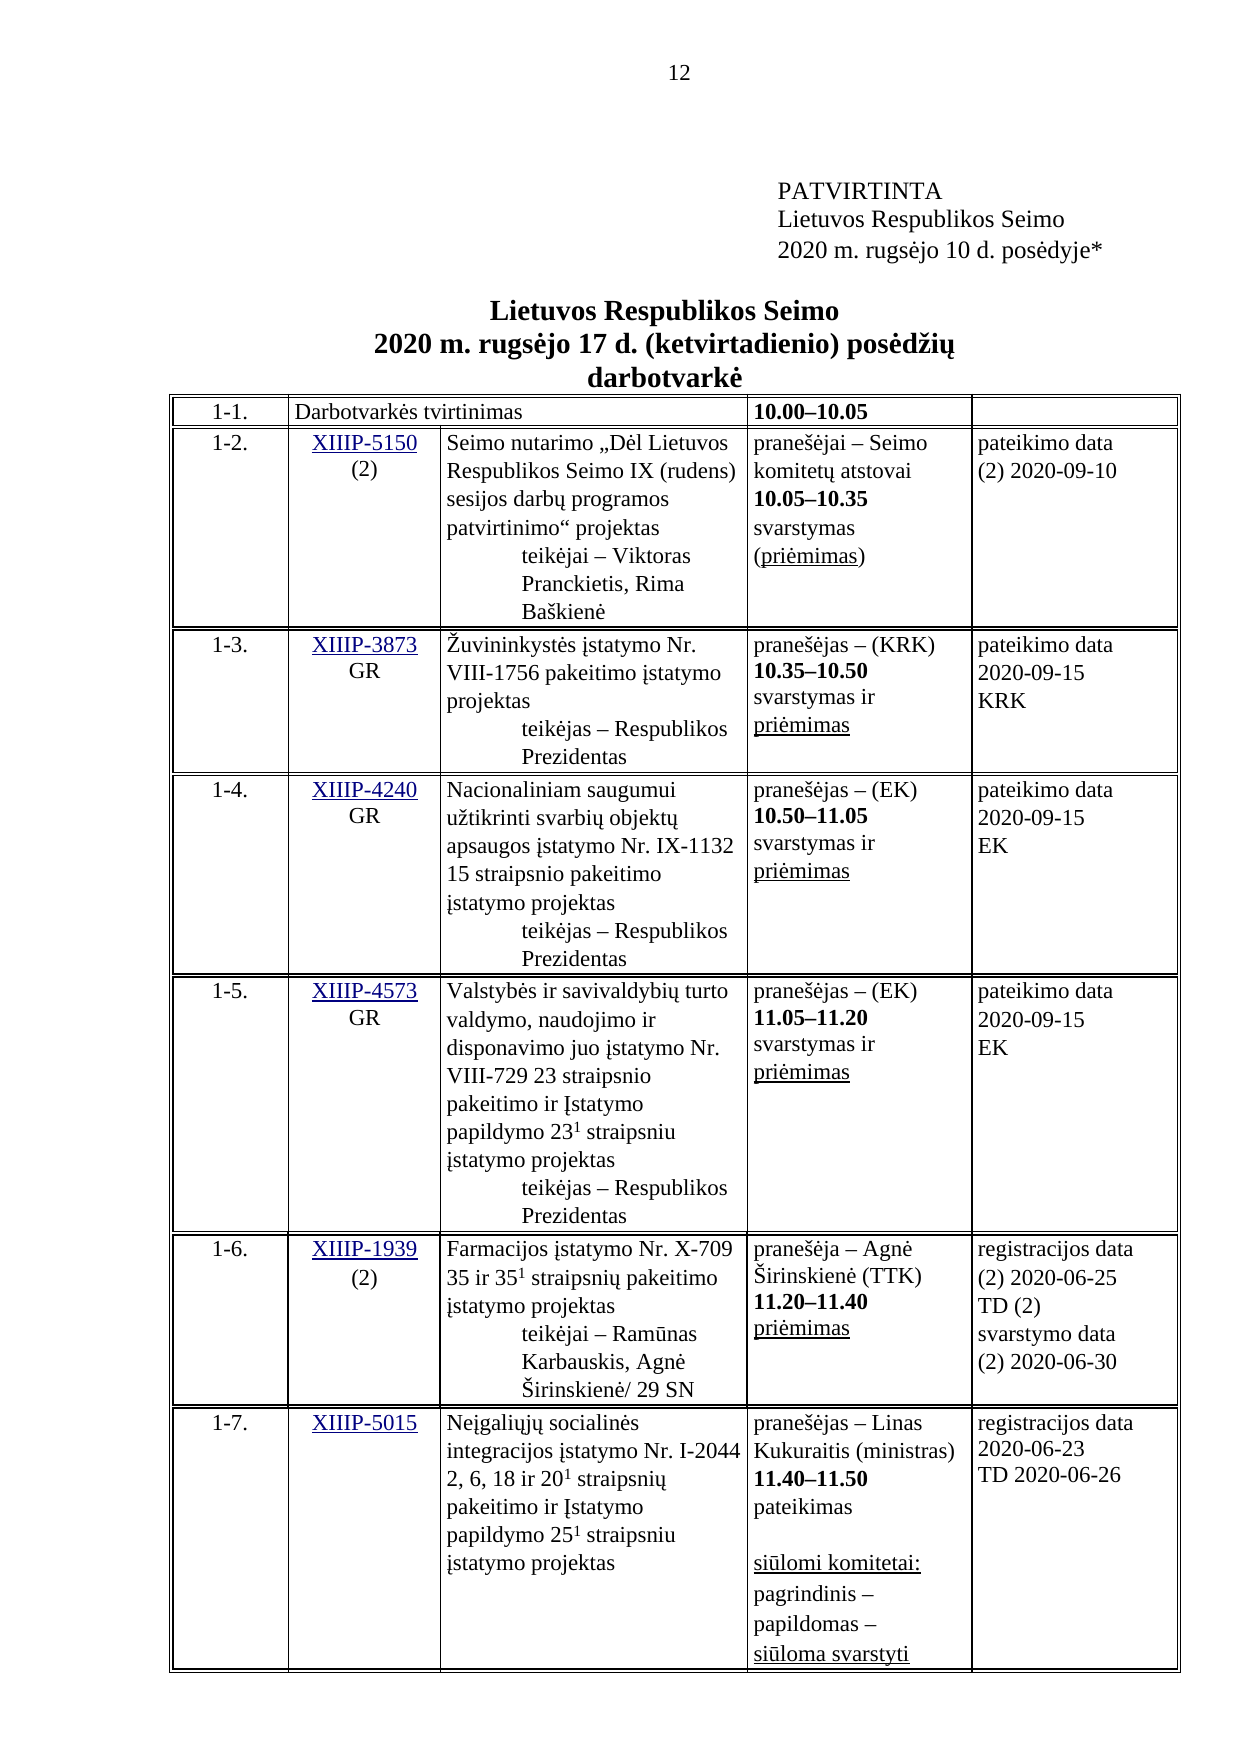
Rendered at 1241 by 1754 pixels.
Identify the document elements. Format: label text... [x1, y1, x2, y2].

table_cell [1181, 973, 1222, 1231]
table_cell XIIIP-4573 GR [289, 978, 440, 1231]
text Lietuvos Respublikos Seimo [177, 293, 1152, 326]
table_header Darbotvarkės tvirtinimas [289, 398, 747, 424]
table_cell pateikimo data (2) 2020-09-10 [973, 429, 1177, 626]
table_header 1-1. [174, 398, 288, 424]
text darbotvarkė [177, 360, 1152, 393]
table_cell XIIIP-3873 GR [289, 631, 440, 771]
table_cell Valstybės ir savivaldybių turto valdymo, naudojimo ir disponavimo juo įstatymo Nr. VIII-729 23 straipsnio pakeitimo ir Įstatymo papildymo 231 straipsniu įstatymo projektas teikėjas – Respublikos Prezidentas [441, 978, 747, 1231]
table_cell [1181, 1404, 1222, 1668]
table_cell pateikimo data 2020-09-15 EK [973, 978, 1177, 1231]
table_header 10.00–10.05 [748, 398, 971, 424]
table_header [1181, 394, 1222, 424]
table_cell 1-6. [174, 1236, 287, 1404]
table_cell pranešėjas – Linas Kukuraitis (ministras) 11.40–11.50 pateikimas siūlomi komitetai: pagrindinis – papildomas – siūloma svarstyti [748, 1409, 971, 1668]
table_cell pateikimo data 2020-09-15 KRK [973, 631, 1177, 771]
table_cell pranešėjas – (KRK) 10.35–10.50 svarstymas ir priėmimas [748, 631, 971, 771]
table_cell 1-2. [174, 429, 288, 626]
table_cell XIIIP-5015 [289, 1409, 440, 1668]
table_cell [1181, 626, 1222, 771]
table_cell [1181, 771, 1222, 973]
table_cell XIIIP-5150 (2) [289, 429, 440, 626]
table_cell 1-3. [174, 631, 288, 771]
table_cell Nacionaliniam saugumui užtikrinti svarbių objektų apsaugos įstatymo Nr. IX-1132 15 straipsnio pakeitimo įstatymo projektas teikėjas – Respublikos Prezidentas [441, 776, 747, 973]
text 2020 m. rugsėjo 17 d. (ketvirtadienio) posėdžių [177, 326, 1152, 360]
table_cell 1-5. [174, 978, 288, 1231]
text PATVIRTINTA [777, 176, 1152, 204]
table_cell registracijos data (2) 2020-06-25 TD (2) svarstymo data (2) 2020-06-30 [973, 1236, 1177, 1404]
table_cell pranešėjai – Seimo komitetų atstovai 10.05–10.35 svarstymas (priėmimas) [748, 429, 971, 626]
table_cell registracijos data 2020-06-23 TD 2020-06-26 [973, 1409, 1177, 1668]
table_cell pranešėja – Agnė Širinskienė (TTK) 11.20–11.40 priėmimas [748, 1236, 971, 1404]
table_cell Farmacijos įstatymo Nr. X-709 35 ir 351 straipsnių pakeitimo įstatymo projektas teikėjai – Ramūnas Karbauskis, Agnė Širinskienė/ 29 SN [441, 1236, 746, 1404]
table_cell Žuvininkystės įstatymo Nr. VIII-1756 pakeitimo įstatymo projektas teikėjas – Respublikos Prezidentas [441, 631, 747, 771]
text Lietuvos Respublikos Seimo [777, 204, 1152, 233]
table_cell XIIIP-4240 GR [289, 776, 440, 973]
table_cell pateikimo data 2020-09-15 EK [973, 776, 1177, 973]
table_cell Seimo nutarimo „Dėl Lietuvos Respublikos Seimo IX (rudens) sesijos darbų programos patvirtinimo“ projektas teikėjai – Viktoras Pranckietis, Rima Baškienė [441, 429, 747, 626]
table_cell 1-4. [174, 776, 288, 973]
table_header [973, 398, 1177, 424]
table_cell XIIIP-1939 (2) [289, 1236, 439, 1404]
table_cell 1-7. [174, 1409, 288, 1668]
table_cell pranešėjas – (EK) 11.05–11.20 svarstymas ir priėmimas [748, 978, 971, 1231]
table_cell [1181, 1231, 1222, 1404]
table_cell Neįgaliųjų socialinės integracijos įstatymo Nr. I-2044 2, 6, 18 ir 201 straipsnių pakeitimo ir Įstatymo papildymo 251 straipsniu įstatymo projektas [441, 1409, 747, 1668]
table_cell pranešėjas – (EK) 10.50–11.05 svarstymas ir priėmimas [748, 776, 971, 973]
text 2020 m. rugsėjo 10 d. posėdyje* [777, 235, 1152, 264]
table_cell [1181, 425, 1222, 626]
